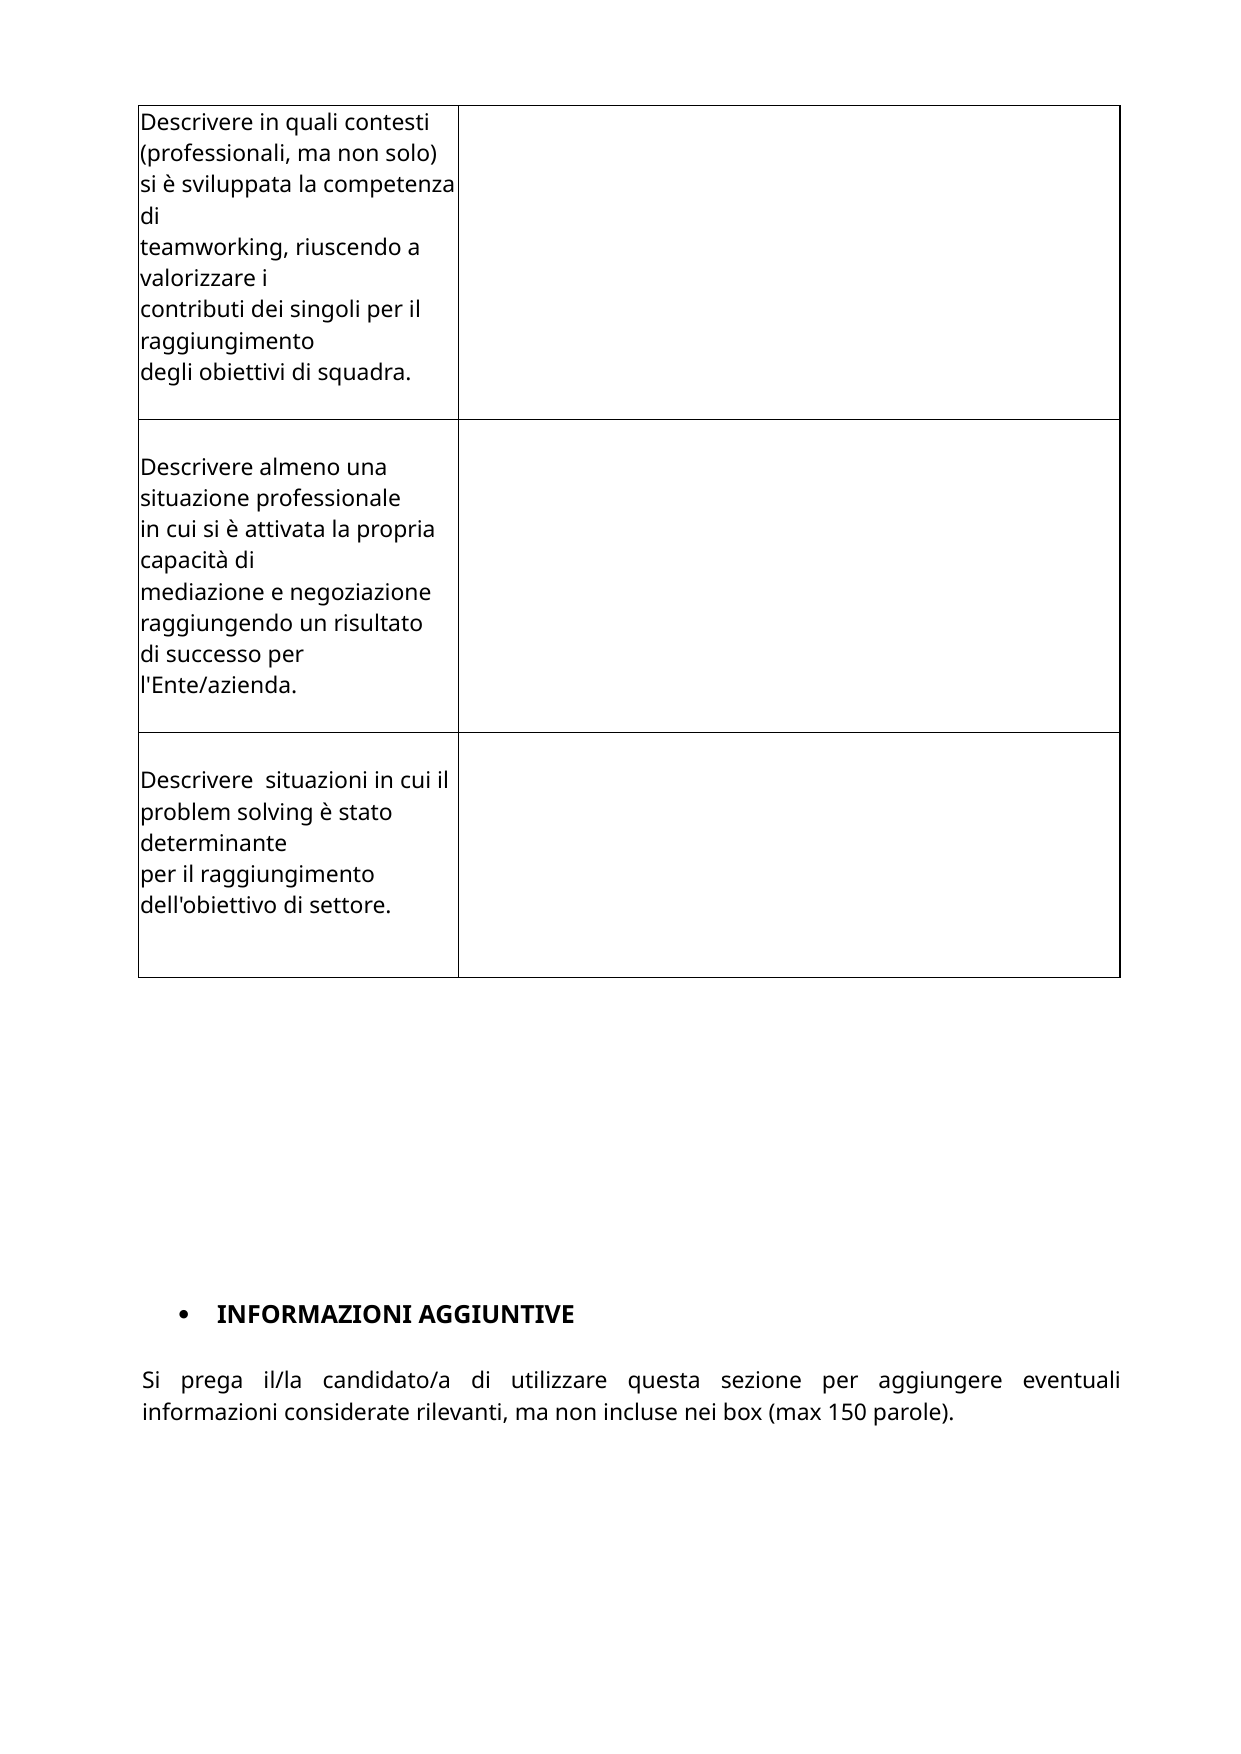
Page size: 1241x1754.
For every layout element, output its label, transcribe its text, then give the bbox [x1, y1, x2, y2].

table_cell Descrivere almeno una situazione professionale in cui si è attivata la propria capacità di mediazione e negoziazione raggiungendo un risultato di successo per l'Ente/azienda. [139, 420, 458, 732]
list INFORMAZIONI AGGIUNTIVE [179, 1296, 1122, 1330]
text Si prega il/la candidato/a di utilizzare questa sezione per aggiungere eventuali informazioni considerate rilevanti, ma non incluse nei box (max 150 parole). [142, 1364, 1122, 1427]
table_cell Descrivere situazioni in cui il problem solving è stato determinante per il raggiungimento dell'obiettivo di settore. [139, 733, 458, 977]
table_cell [459, 733, 1119, 977]
table_cell [459, 420, 1119, 732]
table_header Descrivere in quali contesti (professionali, ma non solo) si è sviluppata la competenza di teamworking, riuscendo a valorizzare i contributi dei singoli per il raggiungimento degli obiettivi di squadra. [139, 106, 458, 418]
table_header [459, 106, 1119, 418]
